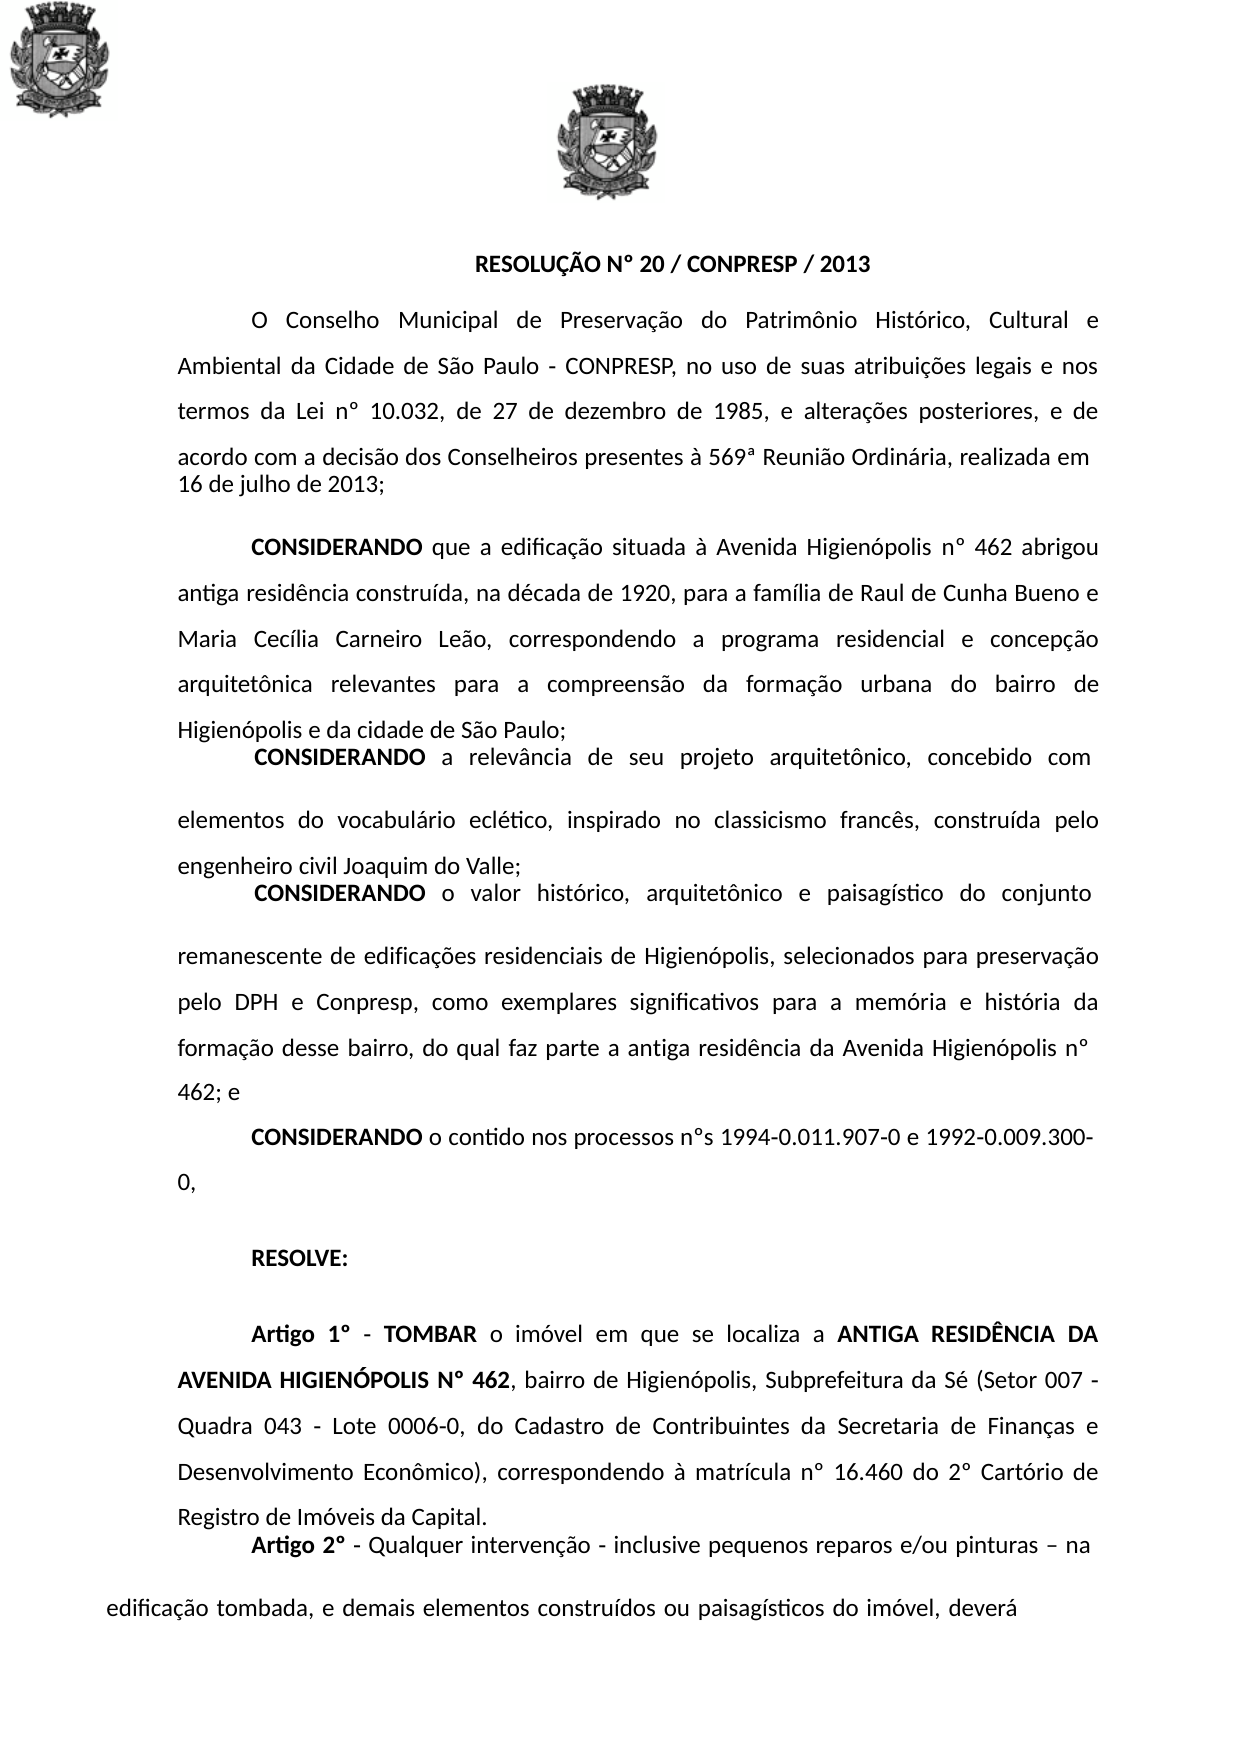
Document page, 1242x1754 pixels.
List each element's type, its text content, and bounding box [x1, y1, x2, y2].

text CONSIDERANDO que a edificação situada à Avenida Higienópolis nº 462 abrigou antiga residência construída, na década de 1920, para a família de Raul de Cunha Bueno e Maria Cecília Carneiro Leão, correspondendo a programa residencial e concepção arquitetônica relevantes para a compreensão da formação urbana do bairro de Higienópolis e da cidade de São Paulo; [177, 531, 1099, 745]
text Artigo 1º ‐ TOMBAR o imóvel em que se localiza a ANTIGA RESIDÊNCIA DA AVENIDA HIGIENÓPOLIS Nº 462, bairro de Higienópolis, Subprefeitura da Sé (Setor 007 ‐ Quadra 043 ‐ Lote 0006‐0, do Cadastro de Contribuintes da Secretaria de Finanças e Desenvolvimento Econômico), correspondendo à matrícula nº 16.460 do 2º Cartório de Registro de Imóveis da Capital. [177, 1319, 1099, 1532]
text edificação tombada, e demais elementos construídos ou paisagísticos do imóvel, deverá [106, 1592, 1106, 1622]
text Artigo 2º ‐ Qualquer intervenção ‐ inclusive pequenos reparos e/ou pinturas – na [251, 1547, 1106, 1576]
picture [0, 0, 118, 121]
text RESOLVE: [251, 1242, 1106, 1273]
text remanescente de edificações residenciais de Higienópolis, selecionados para preservação pelo DPH e Conpresp, como exemplares significativos para a memória e história da formação desse bairro, do qual faz parte a antiga residência da Avenida Higienópolis nº [177, 940, 1099, 1062]
text CONSIDERANDO o valor histórico, arquitetônico e paisagístico do conjunto [247, 896, 1098, 925]
text CONSIDERANDO o contido nos processos nºs 1994‐0.011.907‐0 e 1992‐0.009.300‐ [251, 1121, 1106, 1152]
text CONSIDERANDO a relevância de seu projeto arquitetônico, concebido com [247, 760, 1098, 789]
text 462; e [177, 1077, 245, 1107]
text RESOLUÇÃO Nº 20 / CONPRESP / 2013 [469, 248, 876, 279]
text 16 de julho de 2013; [177, 487, 390, 516]
picture [547, 82, 666, 203]
text O Conselho Municipal de Preservação do Patrimônio Histórico, Cultural e Ambiental da Cidade de São Paulo ‐ CONPRESP, no uso de suas atribuições legais e nos termos da Lei nº 10.032, de 27 de dezembro de 1985, e alterações posteriores, e de acordo com a decisão dos Conselheiros presentes à 569ª Reunião Ordinária, realizada em [177, 304, 1099, 472]
text 0, [177, 1167, 1106, 1196]
text elementos do vocabulário eclético, inspirado no classicismo francês, construída pelo engenheiro civil Joaquim do Valle; [177, 804, 1099, 881]
